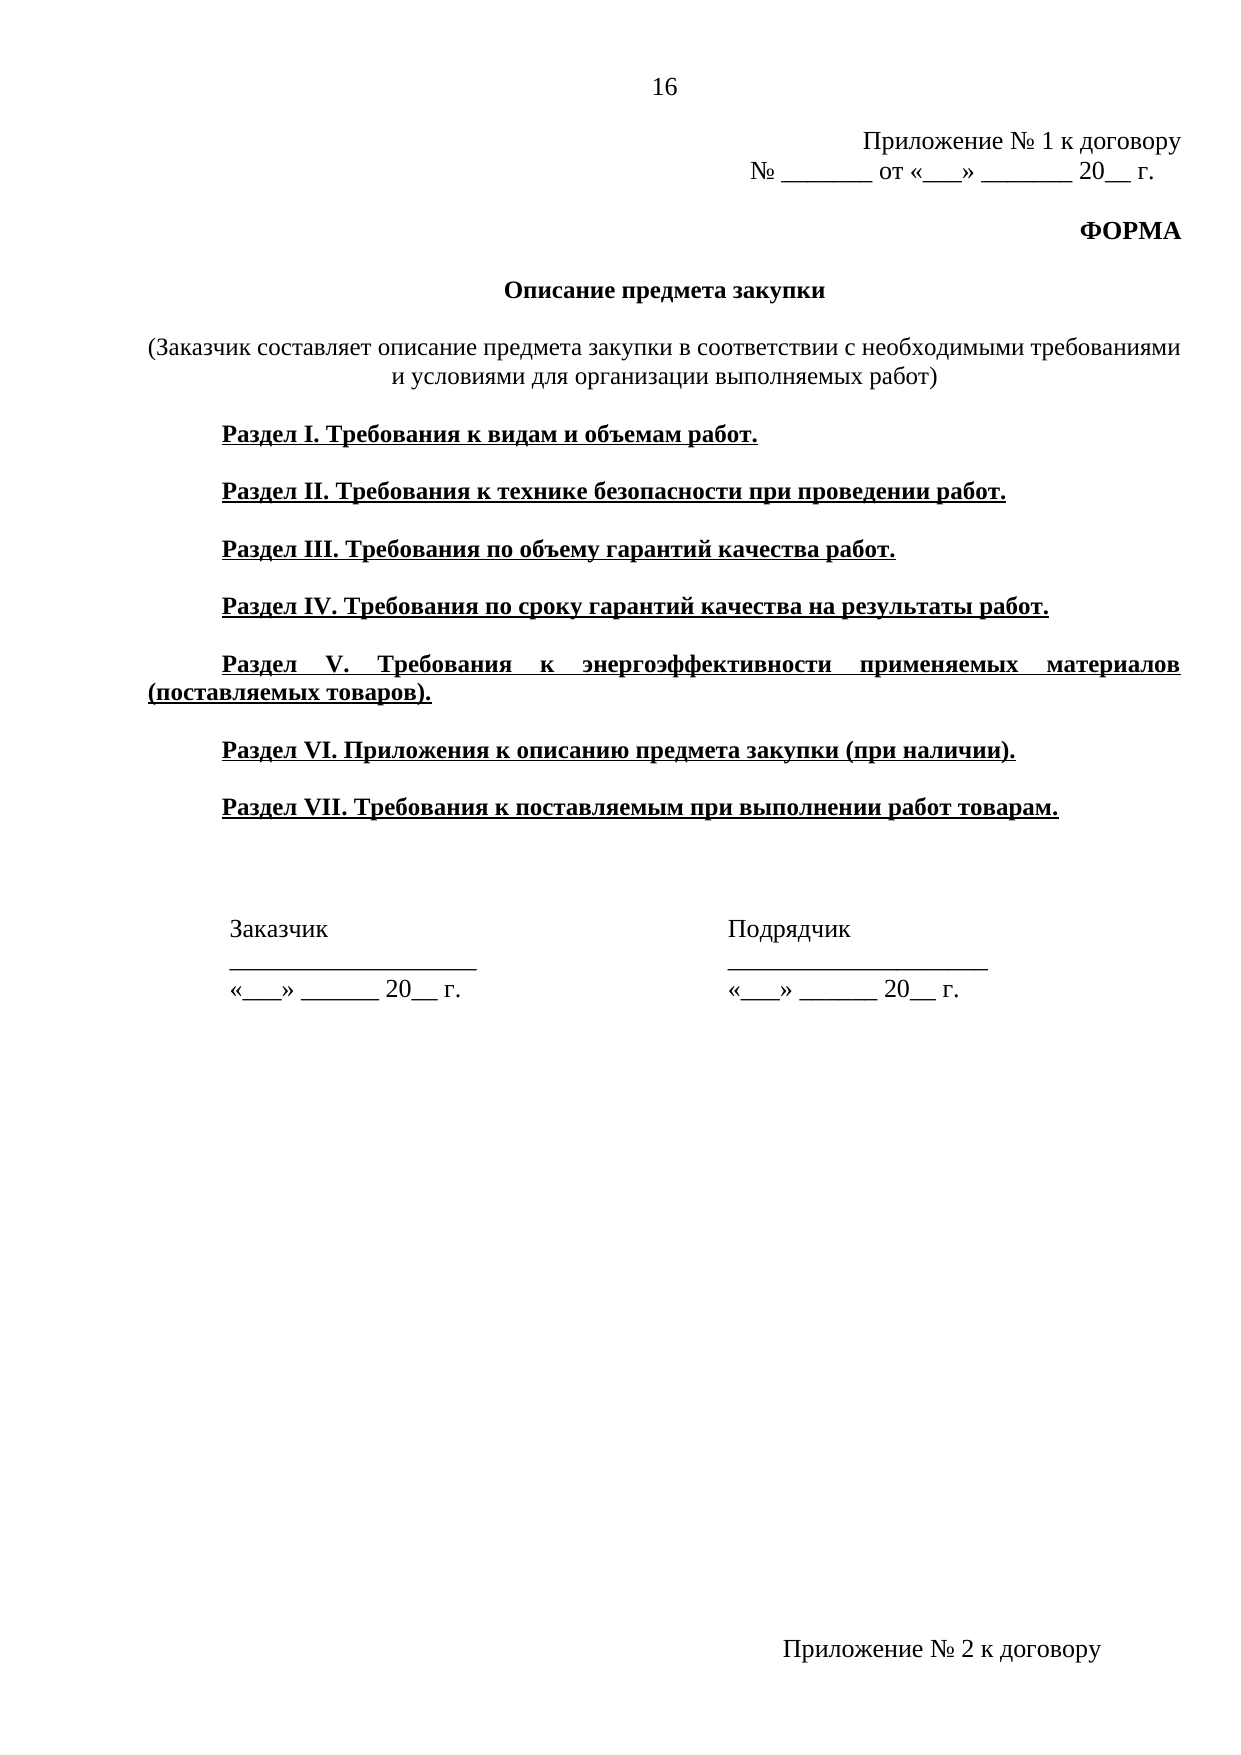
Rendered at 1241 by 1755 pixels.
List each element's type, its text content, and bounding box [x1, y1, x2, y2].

text Раздел II. Требования к технике безопасности при проведении работ. [148, 476, 1181, 505]
text Раздел V. Требования к энергоэффективности применяемых материалов (поставляемых товаров). [148, 649, 1181, 706]
text ФОРМА [148, 215, 1181, 245]
text Раздел III. Требования по объему гарантий качества работ. [148, 534, 1181, 562]
text (Заказчик составляет описание предмета закупки в соответствии с необходимыми требованиями и условиями для организации выполняемых работ) [148, 332, 1181, 390]
text Приложение № 2 к договору [783, 1633, 1181, 1663]
text Раздел VI. Приложения к описанию предмета закупки (при наличии). [148, 735, 1181, 764]
table_header Подрядчик ____________________ «___» ______ 20__ г. [658, 914, 1156, 1633]
text Раздел I. Требования к видам и объемам работ. [148, 419, 1181, 447]
text № _______ от «___» _______ 20__ г. [74, 155, 1181, 185]
text Раздел IV. Требования по сроку гарантий качества на результаты работ. [148, 591, 1181, 620]
text Описание предмета закупки [148, 275, 1181, 304]
text Приложение № 1 к договору [222, 125, 1181, 155]
table_header Заказчик ___________________ «___» ______ 20__ г. [159, 914, 657, 1633]
text Раздел VII. Требования к поставляемым при выполнении работ товарам. [148, 792, 1181, 821]
